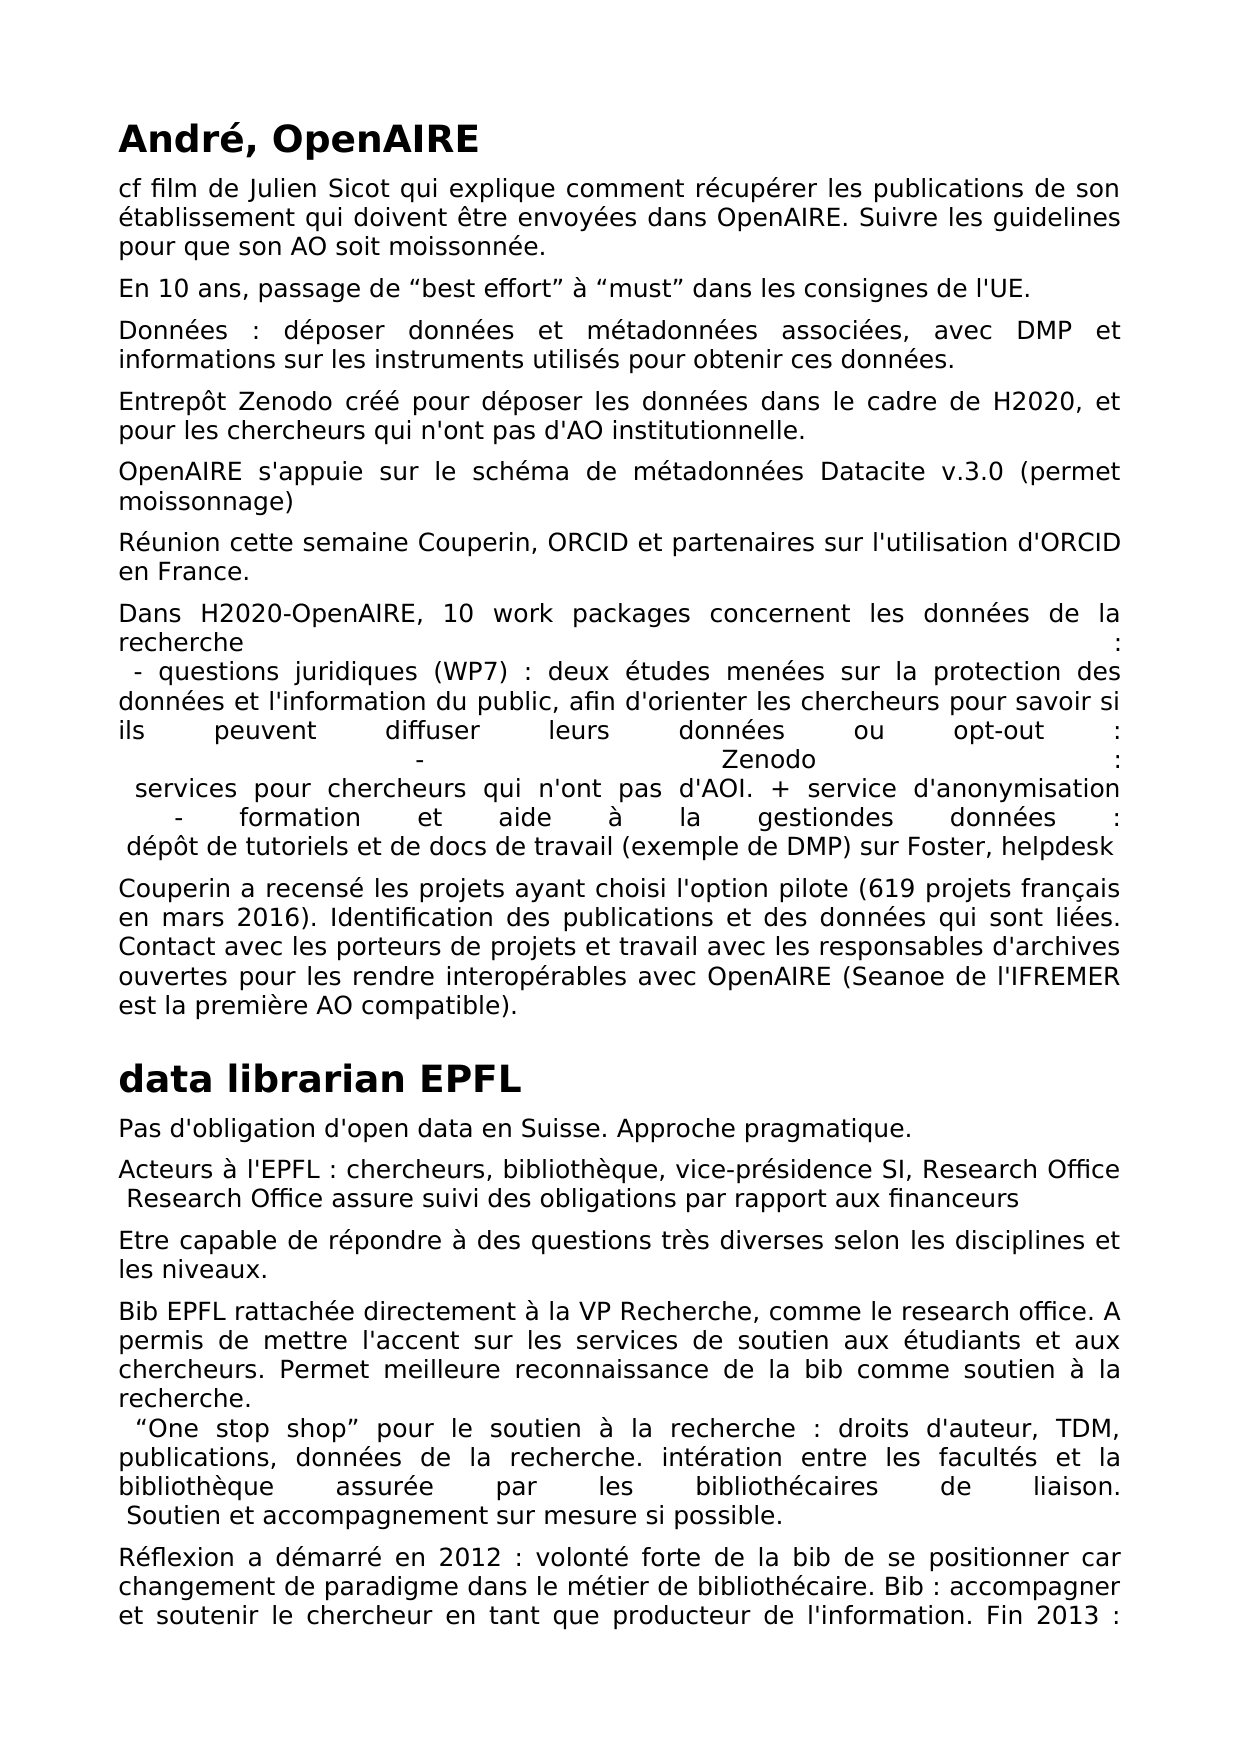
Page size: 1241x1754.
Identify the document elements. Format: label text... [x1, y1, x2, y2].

text En 10 ans, passage de “best effort” à “must” dans les consignes de l'UE. [118, 274, 1122, 303]
text Couperin a recensé les projets ayant choisi l'option pilote (619 projets français en mars 2016). Identification des publications et des données qui sont liées. Contact avec les porteurs de projets et travail avec les responsables d'archives ouvertes pour les rendre interopérables avec OpenAIRE (Seanoe de l'IFREMER est la première AO compatible). [118, 874, 1122, 1020]
text Etre capable de répondre à des questions très diverses selon les disciplines et les niveaux. [118, 1226, 1122, 1284]
text OpenAIRE s'appuie sur le schéma de métadonnées Datacite v.3.0 (permet moissonnage) [118, 458, 1122, 516]
text Réunion cette semaine Couperin, ORCID et partenaires sur l'utilisation d'ORCID en France. [118, 528, 1122, 587]
subtitle data librarian EPFL [118, 1058, 1122, 1101]
text Bib EPFL rattachée directement à la VP Recherche, comme le research office. A permis de mettre l'accent sur les services de soutien aux étudiants et aux chercheurs. Permet meilleure reconnaissance de la bib comme soutien à la recherche. “One stop shop” pour le soutien à la recherche : droits d'auteur, TDM, publications, données de la recherche. intération entre les facultés et la bibliothèque assurée par les bibliothécaires de liaison. Soutien et accompagnement sur mesure si possible. [118, 1297, 1122, 1530]
text Pas d'obligation d'open data en Suisse. Approche pragmatique. [118, 1114, 1122, 1143]
text Données : déposer données et métadonnées associées, avec DMP et informations sur les instruments utilisés pour obtenir ces données. [118, 316, 1122, 374]
text Réflexion a démarré en 2012 : volonté forte de la bib de se positionner car changement de paradigme dans le métier de bibliothécaire. Bib : accompagner et soutenir le chercheur en tant que producteur de l'information. Fin 2013 : [118, 1543, 1122, 1630]
text Dans H2020-OpenAIRE, 10 work packages concernent les données de la recherche : - questions juridiques (WP7) : deux études menées sur la protection des données et l'information du public, afin d'orienter les chercheurs pour savoir si ils peuvent diffuser leurs données ou opt-out : - Zenodo : services pour chercheurs qui n'ont pas d'AOI. + service d'anonymisation - formation et aide à la gestiondes données : dépôt de tutoriels et de docs de travail (exemple de DMP) sur Foster, helpdesk [118, 599, 1122, 862]
subtitle André, OpenAIRE [118, 118, 1122, 162]
text cf film de Julien Sicot qui explique comment récupérer les publications de son établissement qui doivent être envoyées dans OpenAIRE. Suivre les guidelines pour que son AO soit moissonnée. [118, 174, 1122, 262]
text Entrepôt Zenodo créé pour déposer les données dans le cadre de H2020, et pour les chercheurs qui n'ont pas d'AO institutionnelle. [118, 387, 1122, 445]
text Acteurs à l'EPFL : chercheurs, bibliothèque, vice-présidence SI, Research Office Research Office assure suivi des obligations par rapport aux financeurs [118, 1155, 1122, 1214]
